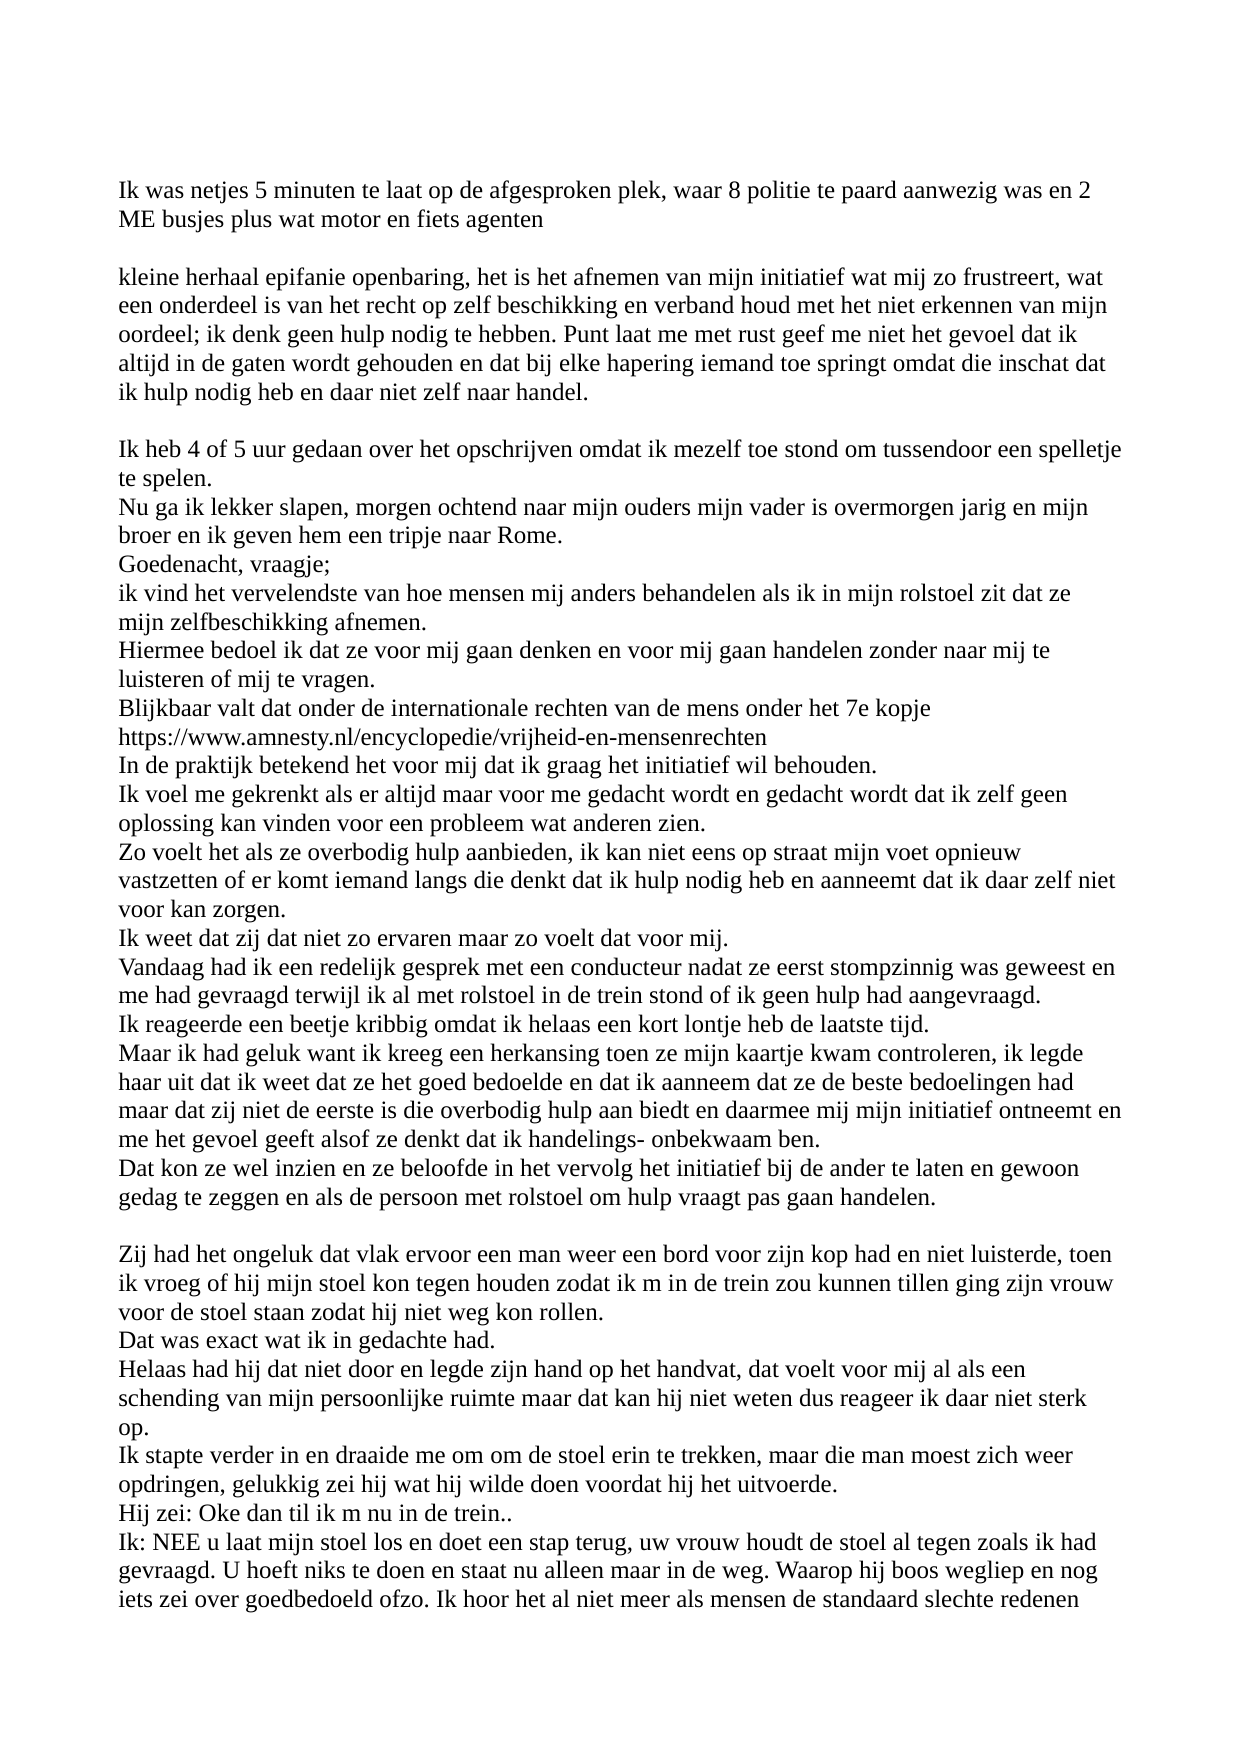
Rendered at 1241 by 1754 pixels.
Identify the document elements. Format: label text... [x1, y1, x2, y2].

text Ik heb 4 of 5 uur gedaan over het opschrijven omdat ik mezelf toe stond om tussendoor een spelletje te spelen. Nu ga ik lekker slapen, morgen ochtend naar mijn ouders mijn vader is overmorgen jarig en mijn broer en ik geven hem een tripje naar Rome. [118, 406, 1122, 549]
text Goedenacht, vraagje; [118, 549, 1122, 578]
text ik vind het vervelendste van hoe mensen mij anders behandelen als ik in mijn rolstoel zit dat ze mijn zelfbeschikking afnemen. Hiermee bedoel ik dat ze voor mij gaan denken en voor mij gaan handelen zonder naar mij te luisteren of mij te vragen. Blijkbaar valt dat onder de internationale rechten van de mens onder het 7e kopje https://www.amnesty.nl/encyclopedie/vrijheid-en-mensenrechten In de praktijk betekend het voor mij dat ik graag het initiatief wil behouden. Ik voel me gekrenkt als er altijd maar voor me gedacht wordt en gedacht wordt dat ik zelf geen oplossing kan vinden voor een probleem wat anderen zien. Zo voelt het als ze overbodig hulp aanbieden, ik kan niet eens op straat mijn voet opnieuw vastzetten of er komt iemand langs die denkt dat ik hulp nodig heb en aanneemt dat ik daar zelf niet voor kan zorgen. Ik weet dat zij dat niet zo ervaren maar zo voelt dat voor mij. Vandaag had ik een redelijk gesprek met een conducteur nadat ze eerst stompzinnig was geweest en me had gevraagd terwijl ik al met rolstoel in de trein stond of ik geen hulp had aangevraagd. Ik reageerde een beetje kribbig omdat ik helaas een kort lontje heb de laatste tijd. Maar ik had geluk want ik kreeg een herkansing toen ze mijn kaartje kwam controleren, ik legde haar uit dat ik weet dat ze het goed bedoelde en dat ik aanneem dat ze de beste bedoelingen had maar dat zij niet de eerste is die overbodig hulp aan biedt en daarmee mij mijn initiatief ontneemt en me het gevoel geeft alsof ze denkt dat ik handelings- onbekwaam ben. Dat kon ze wel inzien en ze beloofde in het vervolg het initiatief bij de ander te laten en gewoon gedag te zeggen en als de persoon met rolstoel om hulp vraagt pas gaan handelen. Zij had het ongeluk dat vlak ervoor een man weer een bord voor zijn kop had en niet luisterde, toen ik vroeg of hij mijn stoel kon tegen houden zodat ik m in de trein zou kunnen tillen ging zijn vrouw voor de stoel staan zodat hij niet weg kon rollen. Dat was exact wat ik in gedachte had. Helaas had hij dat niet door en legde zijn hand op het handvat, dat voelt voor mij al als een schending van mijn persoonlijke ruimte maar dat kan hij niet weten dus reageer ik daar niet sterk op. Ik stapte verder in en draaide me om om de stoel erin te trekken, maar die man moest zich weer opdringen, gelukkig zei hij wat hij wilde doen voordat hij het uitvoerde. Hij zei: Oke dan til ik m nu in de trein.. Ik: NEE u laat mijn stoel los en doet een stap terug, uw vrouw houdt de stoel al tegen zoals ik had gevraagd. U hoeft niks te doen en staat nu alleen maar in de weg. Waarop hij boos wegliep en nog iets zei over goedbedoeld ofzo. Ik hoor het al niet meer als mensen de standaard slechte redenen [118, 578, 1122, 1613]
text Ik was netjes 5 minuten te laat op de afgesproken plek, waar 8 politie te paard aanwezig was en 2 ME busjes plus wat motor en fiets agenten [118, 147, 1122, 233]
text kleine herhaal epifanie openbaring, het is het afnemen van mijn initiatief wat mij zo frustreert, wat een onderdeel is van het recht op zelf beschikking en verband houd met het niet erkennen van mijn oordeel; ik denk geen hulp nodig te hebben. Punt laat me met rust geef me niet het gevoel dat ik altijd in de gaten wordt gehouden en dat bij elke hapering iemand toe springt omdat die inschat dat ik hulp nodig heb en daar niet zelf naar handel. [118, 262, 1122, 406]
